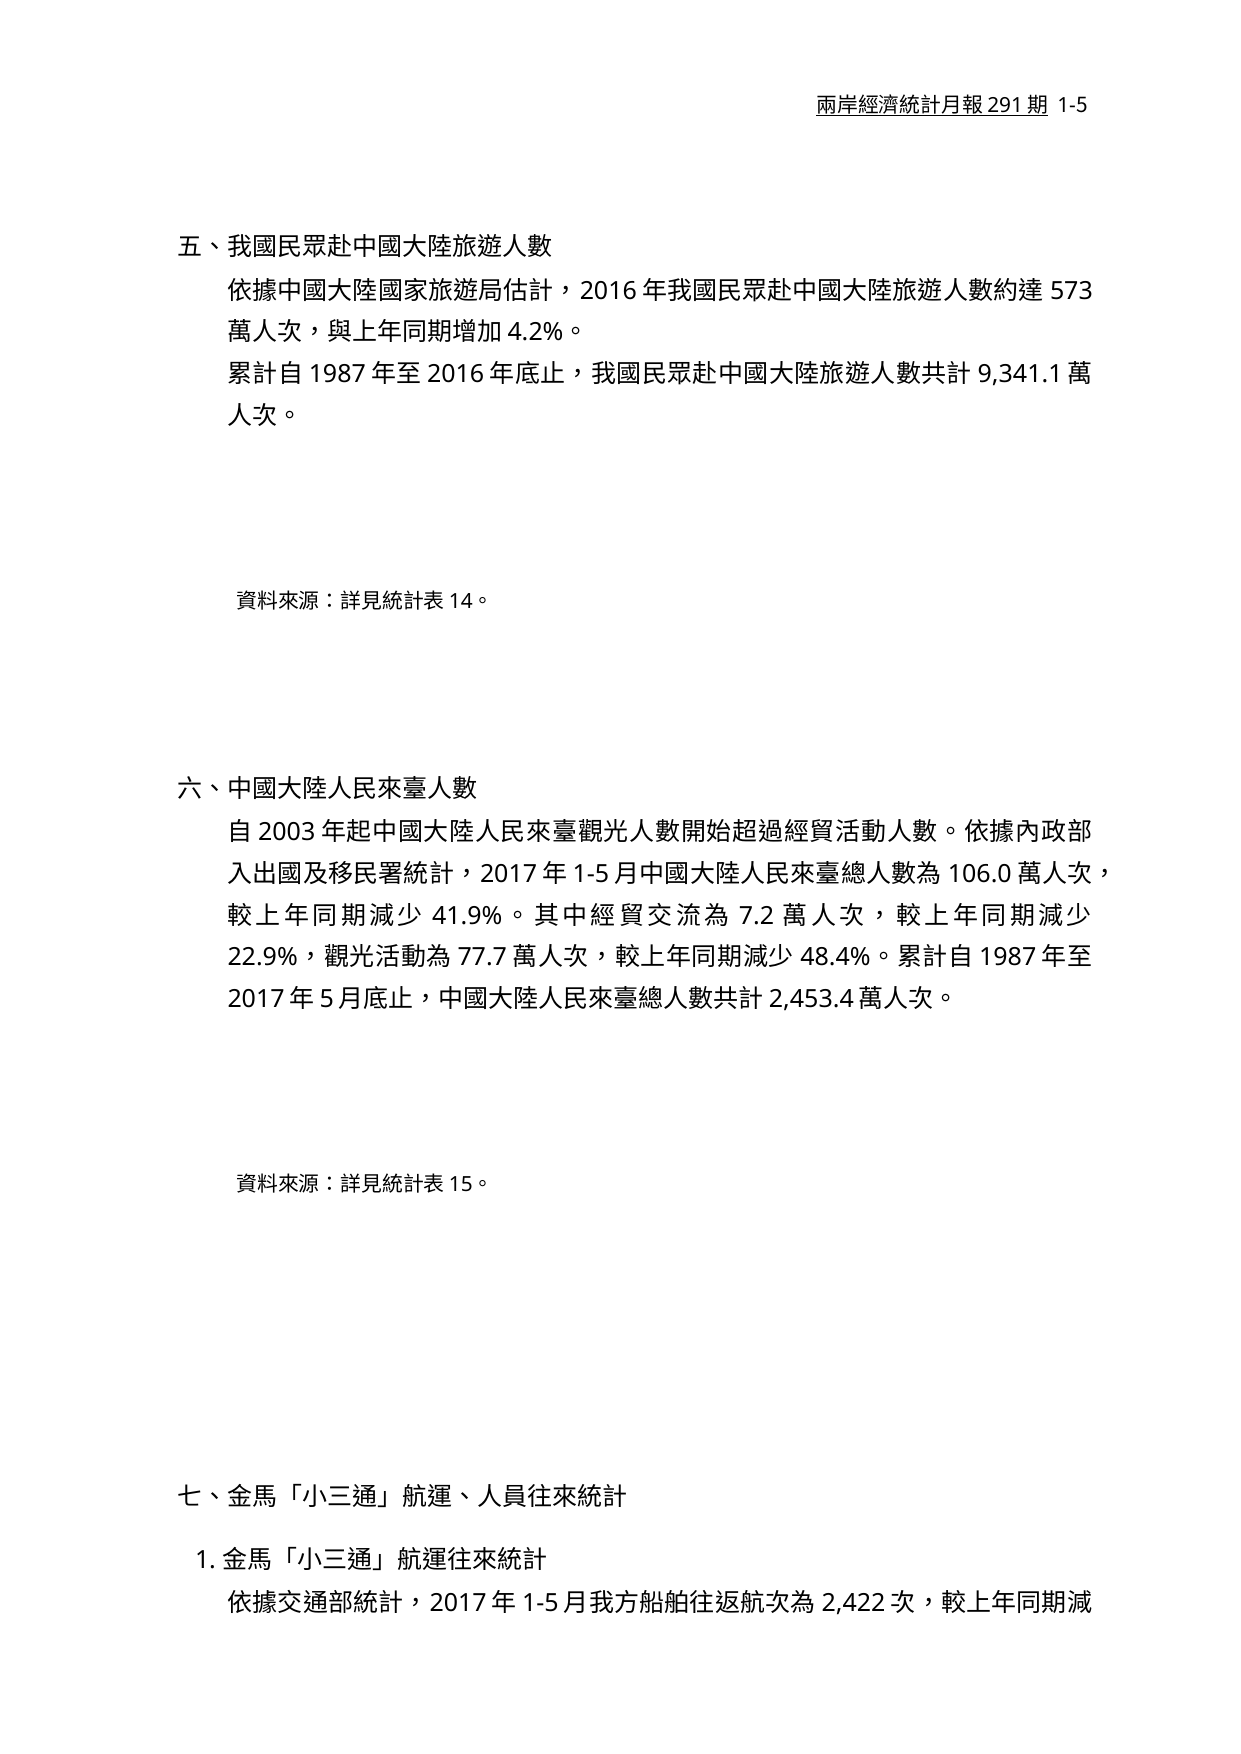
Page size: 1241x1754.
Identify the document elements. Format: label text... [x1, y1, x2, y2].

text 七、金馬「小三通」航運、人員往來統計 [177, 1453, 1087, 1516]
text 1. 金馬「小三通」航運往來統計 [195, 1516, 1087, 1578]
text 自2003年起中國大陸人民來臺觀光人數開始超過經貿活動人數。依據內政部入出國及移民署統計，2017年1-5月中國大陸人民來臺總人數為106.0萬人次，較上年同期減少41.9%。其中經貿交流為7.2萬人次，較上年同期減少22.9%，觀光活動為77.7萬人次，較上年同期減少48.4%。累計自1987年至2017年5月底止，中國大陸人民來臺總人數共計2,453.4萬人次。 [227, 807, 1093, 814]
text 依據中國大陸國家旅遊局估計，2016年我國民眾赴中國大陸旅遊人數約達573萬人次，與上年同期增加4.2%。 [227, 266, 1093, 349]
text 自2003年起中國大陸人民來臺觀光人數開始超過經貿活動人數。依據內政部入出國及移民署統計，2017年1-5月中國大陸人民來臺總人數為106.0萬人次，較上年同期減少41.9%。其中經貿交流為7.2萬人次，較上年同期減少22.9%，觀光活動為77.7萬人次，較上年同期減少48.4%。累計自1987年至2017年5月底止，中國大陸人民來臺總人數共計2,453.4萬人次。 [227, 848, 1093, 1016]
text 資料來源：詳見統計表14。 [177, 557, 1087, 620]
text 依據交通部統計，2017年1-5月我方船舶往返航次為2,422次，較上年同期減 [227, 1578, 1093, 1620]
text 累計自1987年至2016年底止，我國民眾赴中國大陸旅遊人數共計9,341.1萬人次。 [227, 349, 1093, 432]
text 五、我國民眾赴中國大陸旅遊人數 [177, 203, 1087, 266]
text 資料來源：詳見統計表15。 [177, 1141, 1087, 1203]
text 六、中國大陸人民來臺人數 [177, 745, 1087, 807]
